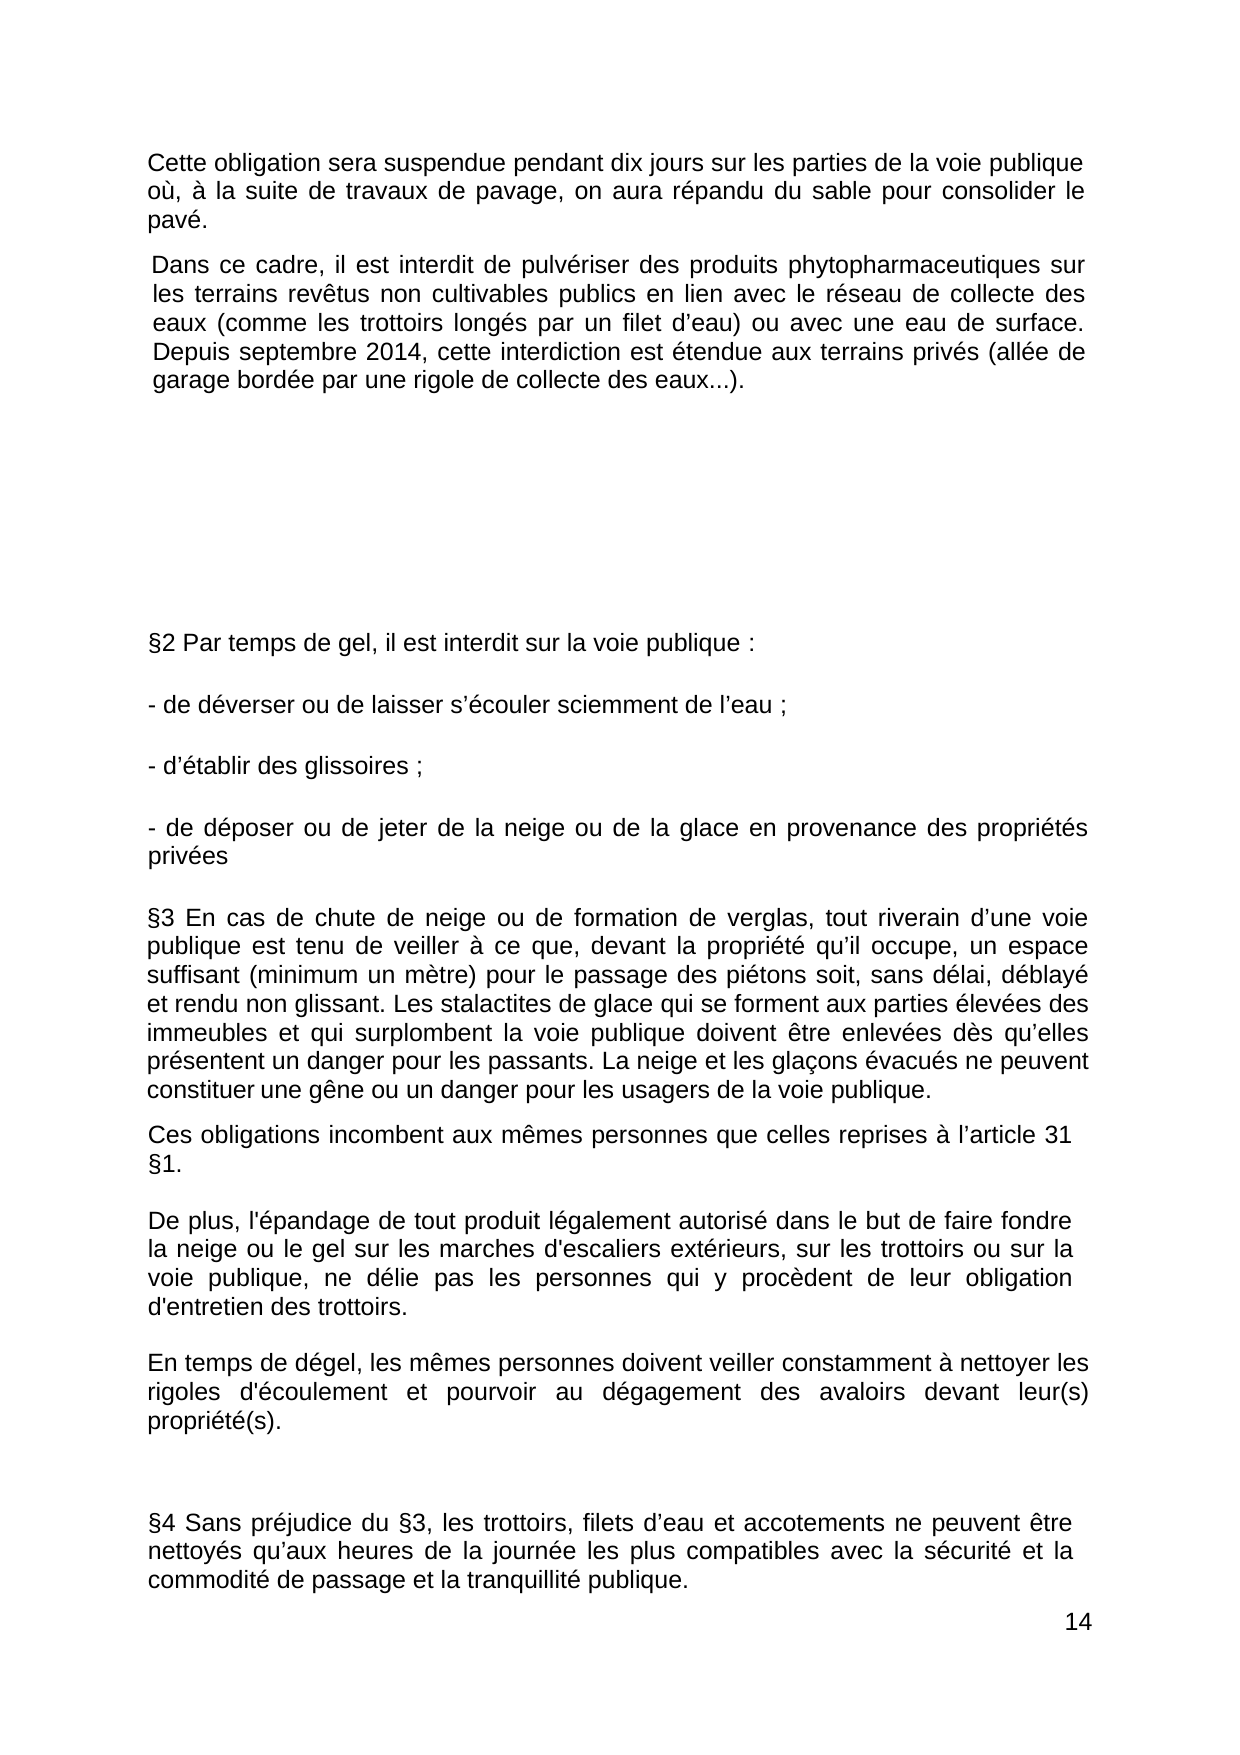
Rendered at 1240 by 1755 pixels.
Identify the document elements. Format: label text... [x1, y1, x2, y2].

text - de déverser ou de laisser s’écouler sciemment de l’eau ; [148, 690, 1091, 718]
text §2 Par temps de gel, il est interdit sur la voie publique : [148, 628, 1091, 657]
text Dans ce cadre, il est interdit de pulvériser des produits phytopharmaceutiques sur les terrains revêtus non cultivables publics en lien avec le réseau de collecte des eaux (comme les trottoirs longés par un filet d’eau) ou avec une eau de surface. Depuis septembre 2014, cette interdiction est étendue aux terrains privés (allée de garage bordée par une rigole de collecte des eaux...). [151, 251, 1087, 394]
text §4 Sans préjudice du §3, les trottoirs, filets d’eau et accotements ne peuvent être nettoyés qu’aux heures de la journée les plus compatibles avec la sécurité et la commodité de passage et la tranquillité publique. [148, 1507, 1075, 1594]
text - de déposer ou de jeter de la neige ou de la glace en provenance des propriétés privées [148, 812, 1091, 870]
text En temps de dégel, les mêmes personnes doivent veiller constamment à nettoyer les rigoles d'écoulement et pourvoir au dégagement des avaloirs devant leur(s) propriété(s). [147, 1348, 1091, 1434]
text Cette obligation sera suspendue pendant dix jours sur les parties de la voie publique où, à la suite de travaux de pavage, on aura répandu du sable pour consolider le pavé. [147, 148, 1086, 234]
text De plus, l'épandage de tout produit légalement autorisé dans le but de faire fondre la neige ou le gel sur les marches d'escaliers extérieurs, sur les trottoirs ou sur la voie publique, ne délie pas les personnes qui y procèdent de leur obligation d'entretien des trottoirs. [148, 1206, 1075, 1321]
text §3 En cas de chute de neige ou de formation de verglas, tout riverain d’une voie publique est tenu de veiller à ce que, devant la propriété qu’il occupe, un espace suffisant (minimum un mètre) pour le passage des piétons soit, sans délai, déblayé et rendu non glissant. Les stalactites de glace qui se forment aux parties élevées des immeubles et qui surplombent la voie publique doivent être enlevées dès qu’elles présentent un danger pour les passants. La neige et les glaçons évacués ne peuvent constituer une gêne ou un danger pour les usagers de la voie publique. [147, 903, 1091, 1104]
text - d’établir des glissoires ; [148, 751, 1091, 780]
text Ces obligations incombent aux mêmes personnes que celles reprises à l’article 31 §1. [148, 1121, 1075, 1178]
